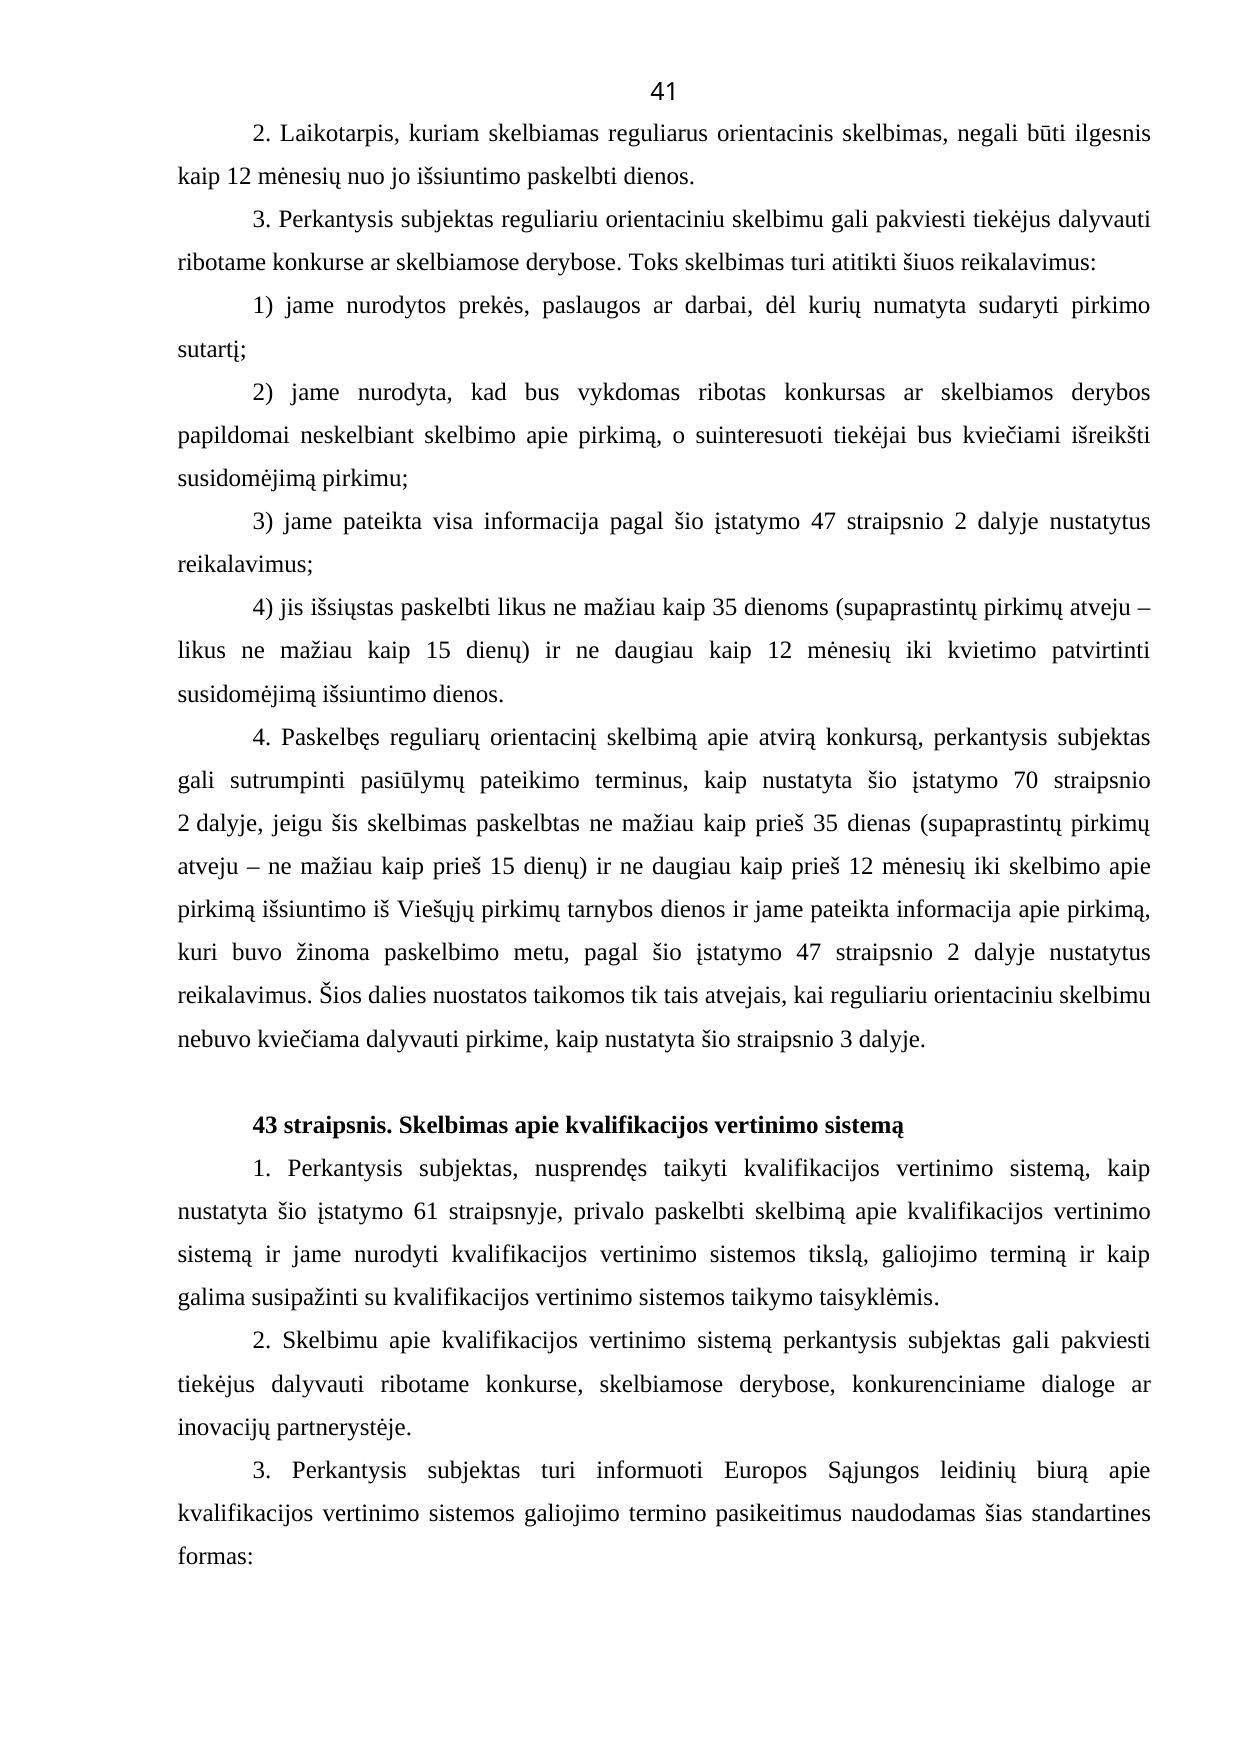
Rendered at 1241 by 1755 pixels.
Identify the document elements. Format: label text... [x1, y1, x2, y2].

text 1) jame nurodytos prekės, paslaugos ar darbai, dėl kurių numatyta sudaryti pirkimo sutartį; [177, 291, 1152, 362]
text 2) jame nurodyta, kad bus vykdomas ribotas konkursas ar skelbiamos derybos papildomai neskelbiant skelbimo apie pirkimą, o suinteresuoti tiekėjai bus kviečiami išreikšti susidomėjimą pirkimu; [177, 377, 1152, 492]
text 3. Perkantysis subjektas turi informuoti Europos Sąjungos leidinių biurą apie kvalifikacijos vertinimo sistemos galiojimo termino pasikeitimus naudodamas šias standartines formas: [177, 1455, 1152, 1570]
text 3. Perkantysis subjektas reguliariu orientaciniu skelbimu gali pakviesti tiekėjus dalyvauti ribotame konkurse ar skelbiamose derybose. Toks skelbimas turi atitikti šiuos reikalavimus: [177, 204, 1152, 276]
text 3) jame pateikta visa informacija pagal šio įstatymo 47 straipsnio 2 dalyje nustatytus reikalavimus; [177, 506, 1152, 578]
text 2. Laikotarpis, kuriam skelbiamas reguliarus orientacinis skelbimas, negali būti ilgesnis kaip 12 mėnesių nuo jo išsiuntimo paskelbti dienos. [177, 118, 1152, 190]
text 1. Perkantysis subjektas, nusprendęs taikyti kvalifikacijos vertinimo sistemą, kaip nustatyta šio įstatymo 61 straipsnyje, privalo paskelbti skelbimą apie kvalifikacijos vertinimo sistemą ir jame nurodyti kvalifikacijos vertinimo sistemos tikslą, galiojimo terminą ir kaip galima susipažinti su kvalifikacijos vertinimo sistemos taikymo taisyklėmis. [177, 1153, 1152, 1311]
text 4. Paskelbęs reguliarų orientacinį skelbimą apie atvirą konkursą, perkantysis subjektas gali sutrumpinti pasiūlymų pateikimo terminus, kaip nustatyta šio įstatymo 70 straipsnio 2 dalyje, jeigu šis skelbimas paskelbtas ne mažiau kaip prieš 35 dienas (supaprastintų pirkimų atveju – ne mažiau kaip prieš 15 dienų) ir ne daugiau kaip prieš 12 mėnesių iki skelbimo apie pirkimą išsiuntimo iš Viešųjų pirkimų tarnybos dienos ir jame pateikta informacija apie pirkimą, kuri buvo žinoma paskelbimo metu, pagal šio įstatymo 47 straipsnio 2 dalyje nustatytus reikalavimus. Šios dalies nuostatos taikomos tik tais atvejais, kai reguliariu orientaciniu skelbimu nebuvo kviečiama dalyvauti pirkime, kaip nustatyta šio straipsnio 3 dalyje. [177, 722, 1152, 1052]
text 2. Skelbimu apie kvalifikacijos vertinimo sistemą perkantysis subjektas gali pakviesti tiekėjus dalyvauti ribotame konkurse, skelbiamose derybose, konkurenciniame dialoge ar inovacijų partnerystėje. [177, 1326, 1152, 1441]
text 4) jis išsiųstas paskelbti likus ne mažiau kaip 35 dienoms (supaprastintų pirkimų atveju – likus ne mažiau kaip 15 dienų) ir ne daugiau kaip 12 mėnesių iki kvietimo patvirtinti susidomėjimą išsiuntimo dienos. [177, 592, 1152, 707]
text 43 straipsnis. Skelbimas apie kvalifikacijos vertinimo sistemą [177, 1110, 1152, 1139]
